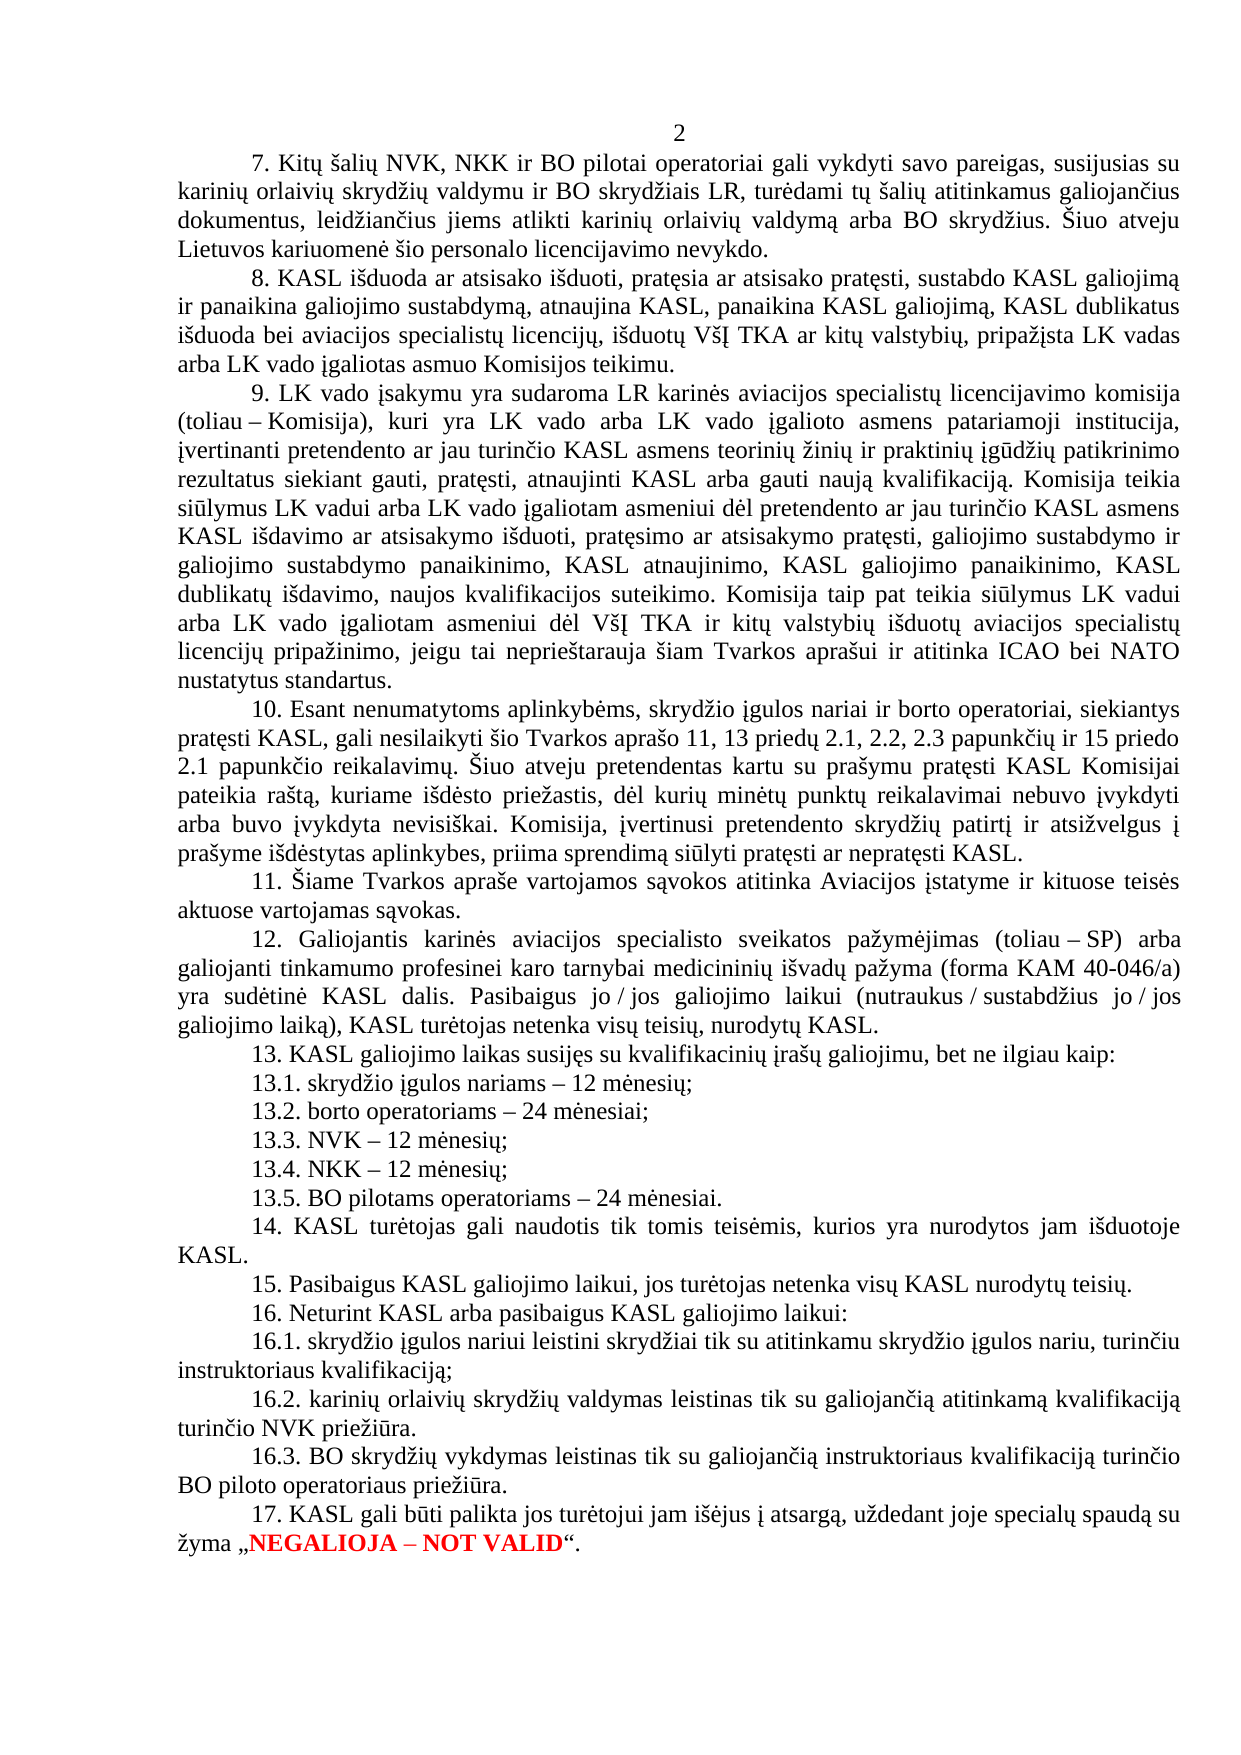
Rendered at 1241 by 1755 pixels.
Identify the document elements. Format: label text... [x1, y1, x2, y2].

text 10. Esant nenumatytoms aplinkybėms, skrydžio įgulos nariai ir borto operatoriai, siekiantys pratęsti KASL, gali nesilaikyti šio Tvarkos aprašo 11, 13 priedų 2.1, 2.2, 2.3 papunkčių ir 15 priedo 2.1 papunkčio reikalavimų. Šiuo atveju pretendentas kartu su prašymu pratęsti KASL Komisijai pateikia raštą, kuriame išdėsto priežastis, dėl kurių minėtų punktų reikalavimai nebuvo įvykdyti arba buvo įvykdyta nevisiškai. Komisija, įvertinusi pretendento skrydžių patirtį ir atsižvelgus į prašyme išdėstytas aplinkybes, priima sprendimą siūlyti pratęsti ar nepratęsti KASL. [177, 694, 1181, 866]
subtitle 11. Šiame Tvarkos apraše vartojamos sąvokos atitinka Aviacijos įstatyme ir kituose teisės aktuose vartojamas sąvokas. [177, 866, 1181, 924]
subtitle 13.3. NVK – 12 mėnesių; [177, 1125, 1181, 1154]
subtitle 13.5. BO pilotams operatoriams – 24 mėnesiai. [177, 1183, 1181, 1211]
subtitle 16.2. karinių orlaivių skrydžių valdymas leistinas tik su galiojančią atitinkamą kvalifikaciją turinčio NVK priežiūra. [177, 1384, 1181, 1441]
subtitle 8. KASL išduoda ar atsisako išduoti, pratęsia ar atsisako pratęsti, sustabdo KASL galiojimą ir panaikina galiojimo sustabdymą, atnaujina KASL, panaikina KASL galiojimą, KASL dublikatus išduoda bei aviacijos specialistų licencijų, išduotų VšĮ TKA ar kitų valstybių, pripažįsta LK vadas arba LK vado įgaliotas asmuo Komisijos teikimu. [177, 263, 1181, 378]
subtitle 16.3. BO skrydžių vykdymas leistinas tik su galiojančią instruktoriaus kvalifikaciją turinčio BO piloto operatoriaus priežiūra. [177, 1441, 1181, 1499]
subtitle 13.2. borto operatoriams – 24 mėnesiai; [177, 1096, 1181, 1125]
subtitle 7. Kitų šalių NVK, NKK ir BO pilotai operatoriai gali vykdyti savo pareigas, susijusias su karinių orlaivių skrydžių valdymu ir BO skrydžiais LR, turėdami tų šalių atitinkamus galiojančius dokumentus, leidžiančius jiems atlikti karinių orlaivių valdymą arba BO skrydžius. Šiuo atveju Lietuvos kariuomenė šio personalo licencijavimo nevykdo. [177, 148, 1181, 263]
subtitle 15. Pasibaigus KASL galiojimo laikui, jos turėtojas netenka visų KASL nurodytų teisių. [177, 1269, 1181, 1298]
subtitle 13.4. NKK – 12 mėnesių; [177, 1154, 1181, 1183]
subtitle 16.1. skrydžio įgulos nariui leistini skrydžiai tik su atitinkamu skrydžio įgulos nariu, turinčiu instruktoriaus kvalifikaciją; [177, 1326, 1181, 1384]
subtitle 16. Neturint KASL arba pasibaigus KASL galiojimo laikui: [177, 1298, 1181, 1326]
subtitle 17. KASL gali būti palikta jos turėtojui jam išėjus į atsargą, uždedant joje specialų spaudą su žyma „NEGALIOJA – NOT VALID“. [177, 1499, 1181, 1556]
subtitle 12. Galiojantis karinės aviacijos specialisto sveikatos pažymėjimas (toliau – SP) arba galiojanti tinkamumo profesinei karo tarnybai medicininių išvadų pažyma (forma KAM 40-046/a) yra sudėtinė KASL dalis. Pasibaigus jo / jos galiojimo laikui (nutraukus / sustabdžius jo / jos galiojimo laiką), KASL turėtojas netenka visų teisių, nurodytų KASL. [177, 924, 1181, 1039]
subtitle 13.1. skrydžio įgulos nariams – 12 mėnesių; [177, 1068, 1181, 1096]
subtitle 13. KASL galiojimo laikas susijęs su kvalifikacinių įrašų galiojimu, bet ne ilgiau kaip: [177, 1039, 1181, 1068]
subtitle 9. LK vado įsakymu yra sudaroma LR karinės aviacijos specialistų licencijavimo komisija (toliau – Komisija), kuri yra LK vado arba LK vado įgalioto asmens patariamoji institucija, įvertinanti pretendento ar jau turinčio KASL asmens teorinių žinių ir praktinių įgūdžių patikrinimo rezultatus siekiant gauti, pratęsti, atnaujinti KASL arba gauti naują kvalifikaciją. Komisija teikia siūlymus LK vadui arba LK vado įgaliotam asmeniui dėl pretendento ar jau turinčio KASL asmens KASL išdavimo ar atsisakymo išduoti, pratęsimo ar atsisakymo pratęsti, galiojimo sustabdymo ir galiojimo sustabdymo panaikinimo, KASL atnaujinimo, KASL galiojimo panaikinimo, KASL dublikatų išdavimo, naujos kvalifikacijos suteikimo. Komisija taip pat teikia siūlymus LK vadui arba LK vado įgaliotam asmeniui dėl VšĮ TKA ir kitų valstybių išduotų aviacijos specialistų licencijų pripažinimo, jeigu tai neprieštarauja šiam Tvarkos aprašui ir atitinka ICAO bei NATO nustatytus standartus. [177, 378, 1181, 694]
text 14. KASL turėtojas gali naudotis tik tomis teisėmis, kurios yra nurodytos jam išduotoje KASL. [177, 1211, 1181, 1269]
